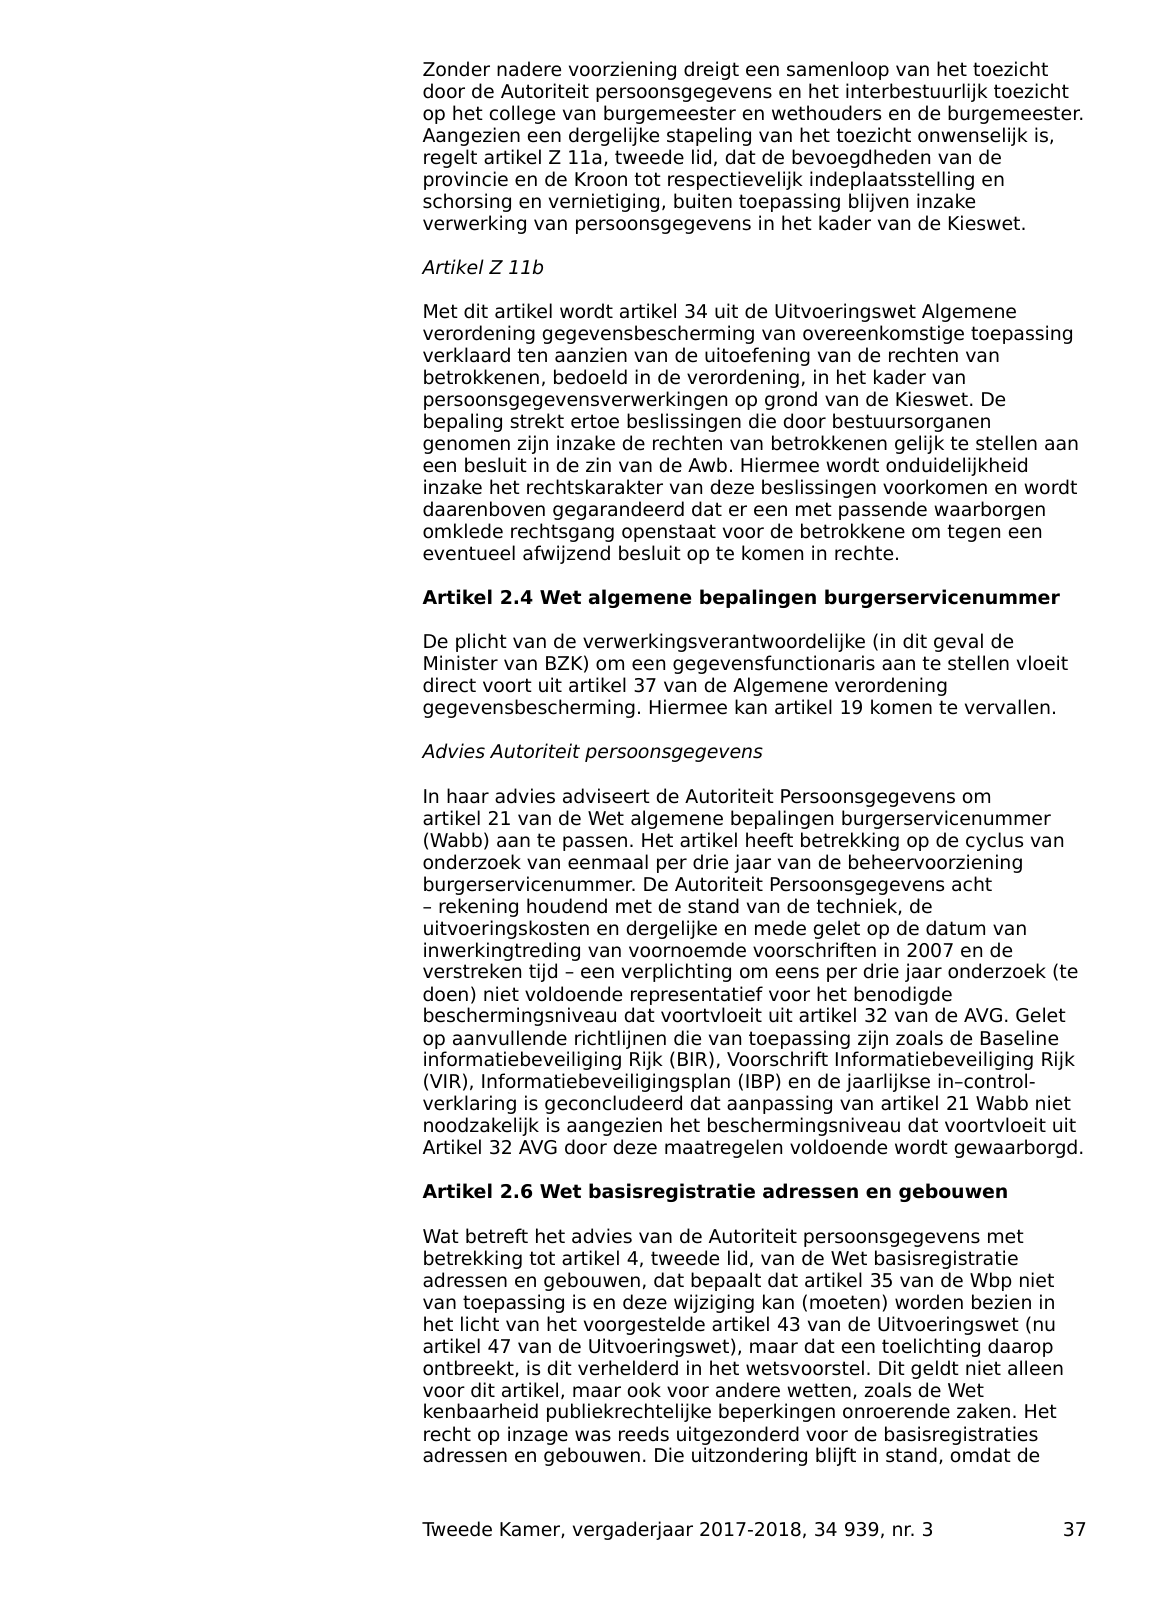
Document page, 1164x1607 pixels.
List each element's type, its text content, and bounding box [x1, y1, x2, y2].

text De plicht van de verwerkingsverantwoordelijke (in dit geval de Minister van BZK) om een gegevensfunctionaris aan te stellen vloeit direct voort uit artikel 37 van de Algemene verordening gegevensbescherming. Hiermee kan artikel 19 komen te vervallen. [422, 631, 1087, 719]
text Wat betreft het advies van de Autoriteit persoonsgegevens met betrekking tot artikel 4, tweede lid, van de Wet basisregistratie adressen en gebouwen, dat bepaalt dat artikel 35 van de Wbp niet van toepassing is en deze wijziging kan (moeten) worden bezien in het licht van het voorgestelde artikel 43 van de Uitvoeringswet (nu artikel 47 van de Uitvoeringswet), maar dat een toelichting daarop ontbreekt, is dit verhelderd in het wetsvoorstel. Dit geldt niet alleen voor dit artikel, maar ook voor andere wetten, zoals de Wet kenbaarheid publiekrechtelijke beperkingen onroerende zaken. Het recht op inzage was reeds uitgezonderd voor de basisregistraties adressen en gebouwen. Die uitzondering blijft in stand, omdat de [422, 1226, 1087, 1467]
subtitle Artikel Z 11b [422, 257, 1087, 279]
text Zonder nadere voorziening dreigt een samenloop van het toezicht door de Autoriteit persoonsgegevens en het interbestuurlijk toezicht op het college van burgemeester en wethouders en de burgemeester. Aangezien een dergelijke stapeling van het toezicht onwenselijk is, regelt artikel Z 11a, tweede lid, dat de bevoegdheden van de provincie en de Kroon tot respectievelijk indeplaatsstelling en schorsing en vernietiging, buiten toepassing blijven inzake verwerking van persoonsgegevens in het kader van de Kieswet. [422, 59, 1087, 235]
text Met dit artikel wordt artikel 34 uit de Uitvoeringswet Algemene verordening gegevensbescherming van overeenkomstige toepassing verklaard ten aanzien van de uitoefening van de rechten van betrokkenen, bedoeld in de verordening, in het kader van persoonsgegevensverwerkingen op grond van de Kieswet. De bepaling strekt ertoe beslissingen die door bestuursorganen genomen zijn inzake de rechten van betrokkenen gelijk te stellen aan een besluit in de zin van de Awb. Hiermee wordt onduidelijkheid inzake het rechtskarakter van deze beslissingen voorkomen en wordt daarenboven gegarandeerd dat er een met passende waarborgen omklede rechtsgang openstaat voor de betrokkene om tegen een eventueel afwijzend besluit op te komen in rechte. [422, 301, 1087, 565]
text In haar advies adviseert de Autoriteit Persoonsgegevens om artikel 21 van de Wet algemene bepalingen burgerservicenummer (Wabb) aan te passen. Het artikel heeft betrekking op de cyclus van onderzoek van eenmaal per drie jaar van de beheervoorziening burgerservicenummer. De Autoriteit Persoonsgegevens acht – rekening houdend met de stand van de techniek, de uitvoeringskosten en dergelijke en mede gelet op de datum van inwerkingtreding van voornoemde voorschriften in 2007 en de verstreken tijd – een verplichting om eens per drie jaar onderzoek (te doen) niet voldoende representatief voor het benodigde beschermingsniveau dat voortvloeit uit artikel 32 van de AVG. Gelet op aanvullende richtlijnen die van toepassing zijn zoals de Baseline informatiebeveiliging Rijk (BIR), Voorschrift Informatiebeveiliging Rijk (VIR), Informatiebeveiligingsplan (IBP) en de jaarlijkse in–control-verklaring is geconcludeerd dat aanpassing van artikel 21 Wabb niet noodzakelijk is aangezien het beschermingsniveau dat voortvloeit uit Artikel 32 AVG door deze maatregelen voldoende wordt gewaarborgd. [422, 786, 1087, 1159]
subtitle Advies Autoriteit persoonsgegevens [422, 741, 1087, 763]
subtitle Artikel 2.6 Wet basisregistratie adressen en gebouwen [422, 1181, 1087, 1203]
subtitle Artikel 2.4 Wet algemene bepalingen burgerservicenummer [422, 587, 1087, 609]
